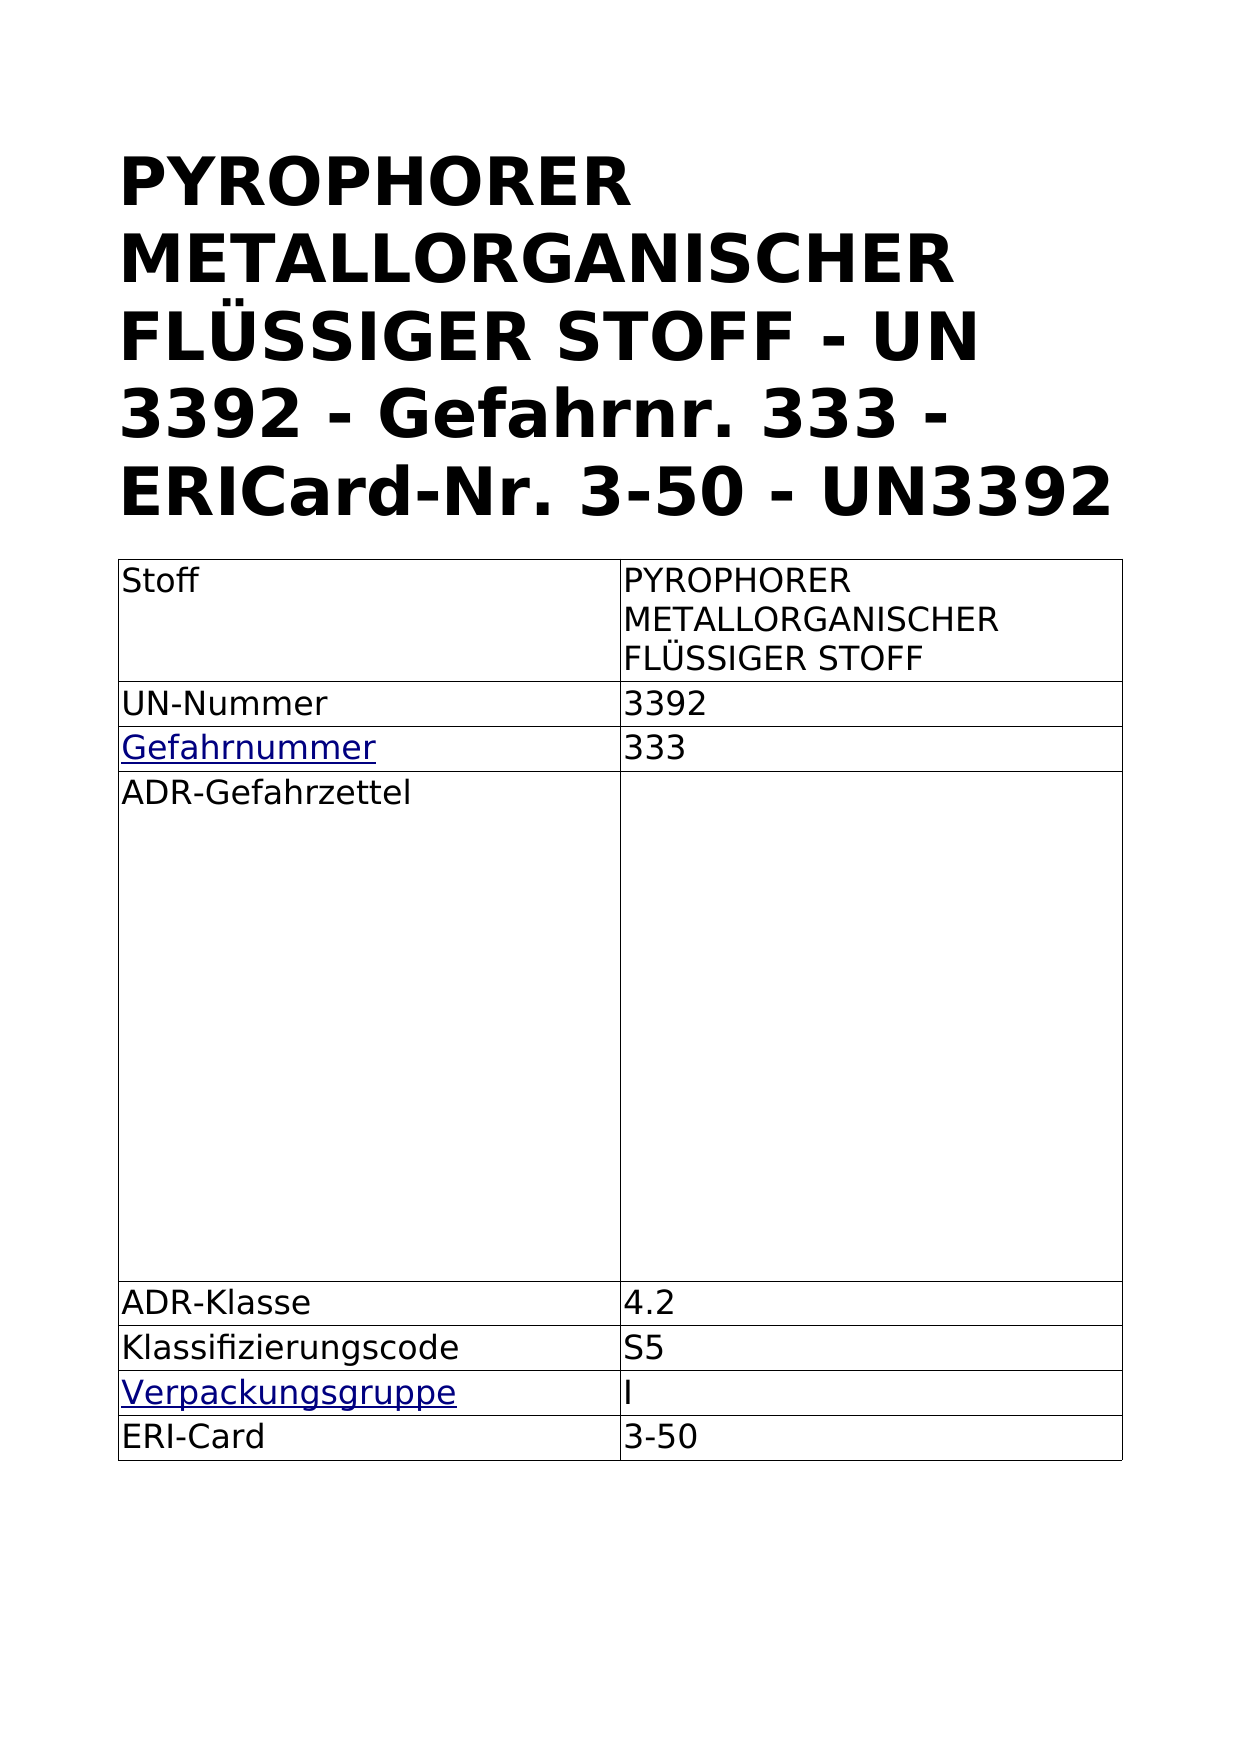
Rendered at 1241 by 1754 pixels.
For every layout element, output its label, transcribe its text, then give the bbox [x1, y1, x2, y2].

table_cell UN-Nummer [119, 682, 620, 726]
table_cell Gefahrnummer [119, 727, 620, 771]
table_cell 4.2 [621, 1282, 1122, 1325]
table_cell Klassifizierungscode [119, 1326, 620, 1370]
table_cell ERI-Card [119, 1416, 620, 1460]
table_cell [621, 772, 1122, 1281]
table_header PYROPHORER METALLORGANISCHER FLÜSSIGER STOFF [621, 560, 1122, 681]
table_cell Verpackungsgruppe [119, 1371, 620, 1415]
table_cell I [621, 1371, 1122, 1415]
table_cell S5 [621, 1326, 1122, 1370]
table_cell 3392 [621, 682, 1122, 726]
table_cell 3-50 [621, 1416, 1122, 1460]
table_cell ADR-Klasse [119, 1282, 620, 1325]
table_header Stoff [119, 560, 620, 681]
table_cell ADR-Gefahrzettel [119, 772, 620, 1281]
table_cell 333 [621, 727, 1122, 771]
subtitle PYROPHORER METALLORGANISCHER FLÜSSIGER STOFF - UN 3392 - Gefahrnr. 333 - ERICard-Nr. 3-50 - UN3392 [118, 143, 1122, 531]
